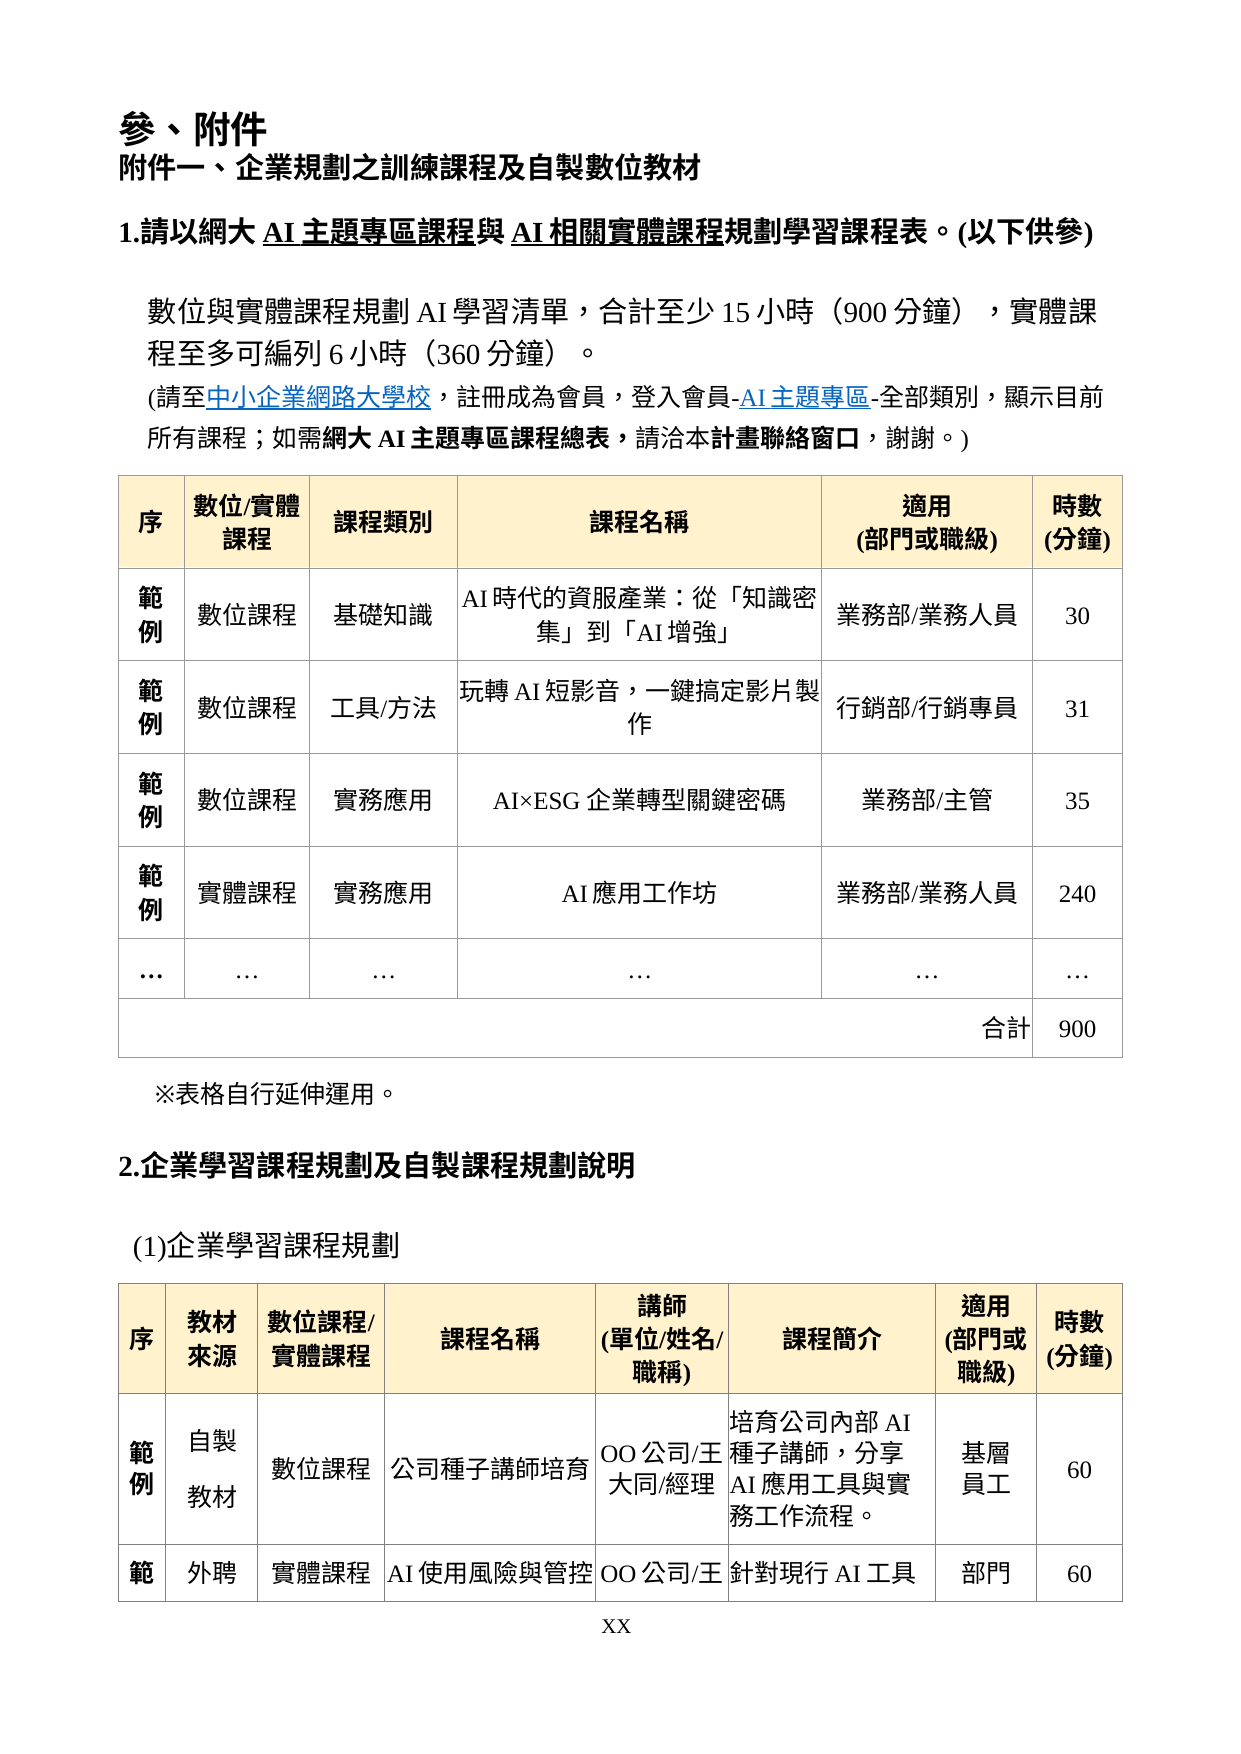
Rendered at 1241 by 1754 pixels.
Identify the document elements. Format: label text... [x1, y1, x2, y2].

table_cell 實體課程 [185, 847, 309, 938]
table_cell 培育公司內部AI種子講師，分享AI應用工具與實務工作流程。 [729, 1394, 935, 1544]
table_cell 基層 員工 [936, 1394, 1036, 1544]
table_cell 行銷部/行銷專員 [822, 661, 1032, 753]
table_cell 數位課程 [185, 754, 309, 846]
table_cell 數位課程 [185, 569, 309, 660]
text 1.請以網大AI主題專區課程與AI相關實體課程規劃學習課程表。(以下供參) [118, 204, 1122, 252]
table_cell OO公司/王大同/經理 [596, 1394, 728, 1544]
text 數位與實體課程規劃AI學習清單，合計至少15小時（900分鐘），實體課程至多可編列6小時（360分鐘）。 (請至中小企業網路大學校，註冊成為會員，登入會員-AI主題專區-全部類別，顯示目前所有課程；如需網大AI主題專區課程總表，請洽本計畫聯絡窗口，謝謝。) [148, 289, 1107, 456]
table_cell 60 [1037, 1394, 1122, 1544]
table_header 數位/實體課程 [185, 476, 309, 567]
table_cell 數位課程 [258, 1394, 384, 1544]
table_cell 範 [119, 1545, 165, 1601]
table_header 時數 (分鐘) [1037, 1284, 1122, 1393]
table_cell 公司種子講師培育 [385, 1394, 595, 1544]
table_cell AI時代的資服產業：從「知識密集」到「AI增強」 [458, 569, 821, 660]
table_cell 外聘 [166, 1545, 257, 1601]
table_cell … [822, 939, 1032, 998]
table_header 課程名稱 [458, 476, 821, 567]
table_cell 範例 [119, 569, 184, 660]
table_cell 240 [1033, 847, 1122, 938]
table_header 課程類別 [310, 476, 457, 567]
table_cell 業務部/業務人員 [822, 569, 1032, 660]
table_cell 實務應用 [310, 847, 457, 938]
text ※表格自行延伸運用。 [118, 1071, 1122, 1112]
table_cell 玩轉AI短影音，一鍵搞定影片製作 [458, 661, 821, 753]
table_cell 部門 [936, 1545, 1036, 1601]
table_cell AI×ESG 企業轉型關鍵密碼 [458, 754, 821, 846]
table_cell 針對現行AI工具 [729, 1545, 935, 1601]
text 參、附件 [118, 99, 1122, 154]
table_cell … [1033, 939, 1122, 998]
table_cell 35 [1033, 754, 1122, 846]
table_cell … [185, 939, 309, 998]
table_cell 數位課程 [185, 661, 309, 753]
table_header 適用 (部門或職級) [822, 476, 1032, 567]
table_cell 實體課程 [258, 1545, 384, 1601]
table_header 適用 (部門或職級) [936, 1284, 1036, 1393]
table_header 數位課程/實體課程 [258, 1284, 384, 1393]
table_header 時數 (分鐘) [1033, 476, 1122, 567]
table_cell 自製 教材 [166, 1394, 257, 1544]
table_cell AI使用風險與管控 [385, 1545, 595, 1601]
table_cell 範例 [119, 754, 184, 846]
table_cell 範例 [119, 1394, 165, 1544]
table_header 課程名稱 [385, 1284, 595, 1393]
table_cell 範例 [119, 661, 184, 753]
table_cell 業務部/業務人員 [822, 847, 1032, 938]
table_header 序 [119, 476, 184, 567]
text 附件一、企業規劃之訓練課程及自製數位教材 [118, 154, 1122, 185]
table_cell 業務部/主管 [822, 754, 1032, 846]
text 2.企業學習課程規劃及自製課程規劃說明 [118, 1143, 1122, 1185]
table_cell 工具/方法 [310, 661, 457, 753]
table_cell 實務應用 [310, 754, 457, 846]
table_cell OO公司/王 [596, 1545, 728, 1601]
table_header 序 [119, 1284, 165, 1393]
text (1)企業學習課程規劃 [118, 1223, 1122, 1264]
table_header 課程簡介 [729, 1284, 935, 1393]
table_cell … [119, 939, 184, 998]
table_cell 31 [1033, 661, 1122, 753]
table_cell 30 [1033, 569, 1122, 660]
table_cell … [310, 939, 457, 998]
table_cell 60 [1037, 1545, 1122, 1601]
table_cell 900 [1033, 999, 1122, 1057]
table_header 教材 來源 [166, 1284, 257, 1393]
table_cell AI應用工作坊 [458, 847, 821, 938]
table_cell 基礎知識 [310, 569, 457, 660]
table_header 講師 (單位/姓名/職稱) [596, 1284, 728, 1393]
table_cell 合計 [119, 999, 1032, 1057]
table_cell 範例 [119, 847, 184, 938]
table_cell … [458, 939, 821, 998]
